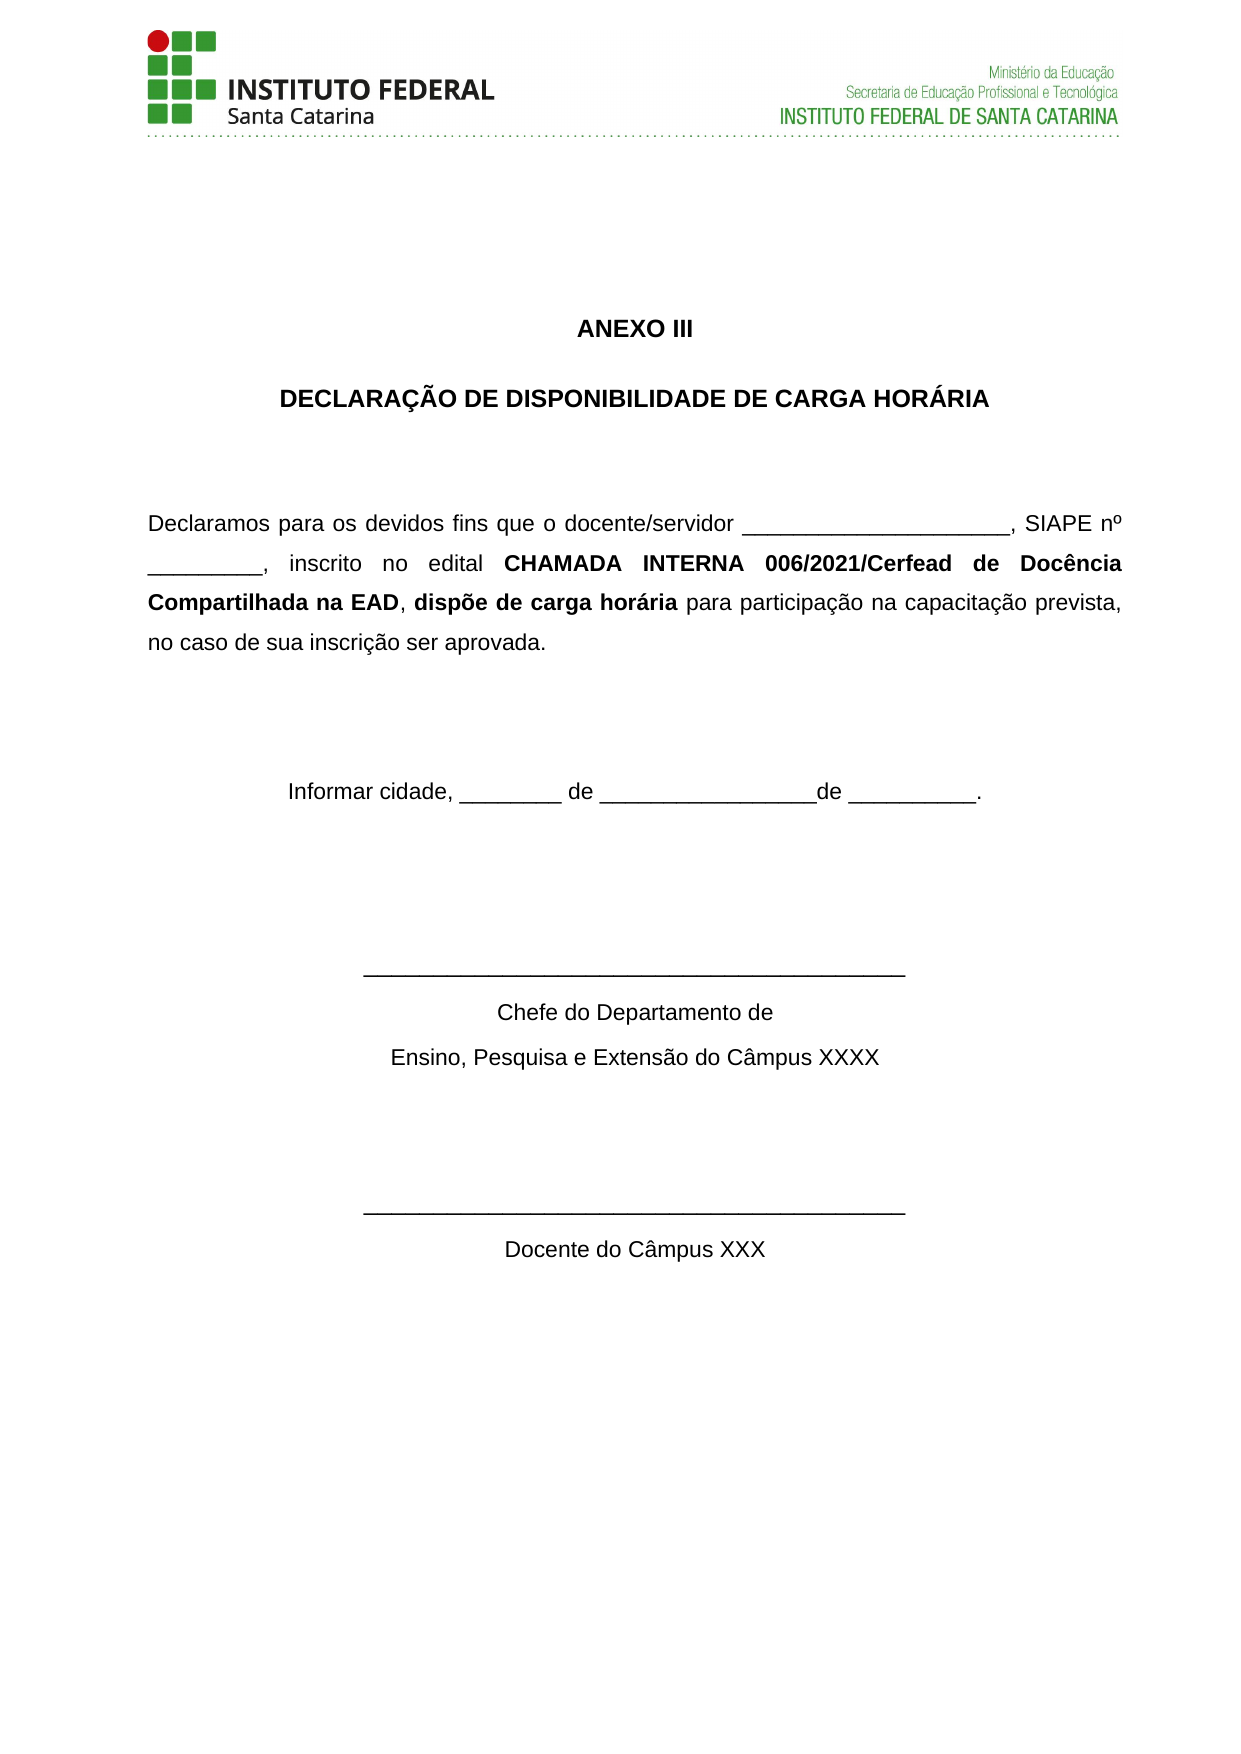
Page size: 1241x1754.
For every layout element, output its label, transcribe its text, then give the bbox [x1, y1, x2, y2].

text Ensino, Pesquisa e Extensão do Câmpus XXXX [148, 1044, 1122, 1070]
text Chefe do Departamento de [148, 998, 1122, 1025]
text Informar cidade, ________ de _________________de __________. [148, 778, 1122, 805]
text DECLARAÇÃO DE DISPONIBILIDADE DE CARGA HORÁRIA [148, 383, 1122, 412]
text _______________________________________ [148, 1187, 1122, 1216]
text Docente do Câmpus XXX [148, 1236, 1122, 1263]
text ANEXO III [148, 314, 1122, 343]
text _______________________________________ [148, 949, 1122, 978]
text Declaramos para os devidos fins que o docente/servidor _____________________, SIAPE nº _________, inscrito no edital CHAMADA INTERNA 006/2021/Cerfead de Docência Compartilhada na EAD, dispõe de carga horária para participação na capacitação prevista, no caso de sua inscrição ser aprovada. [148, 510, 1122, 655]
